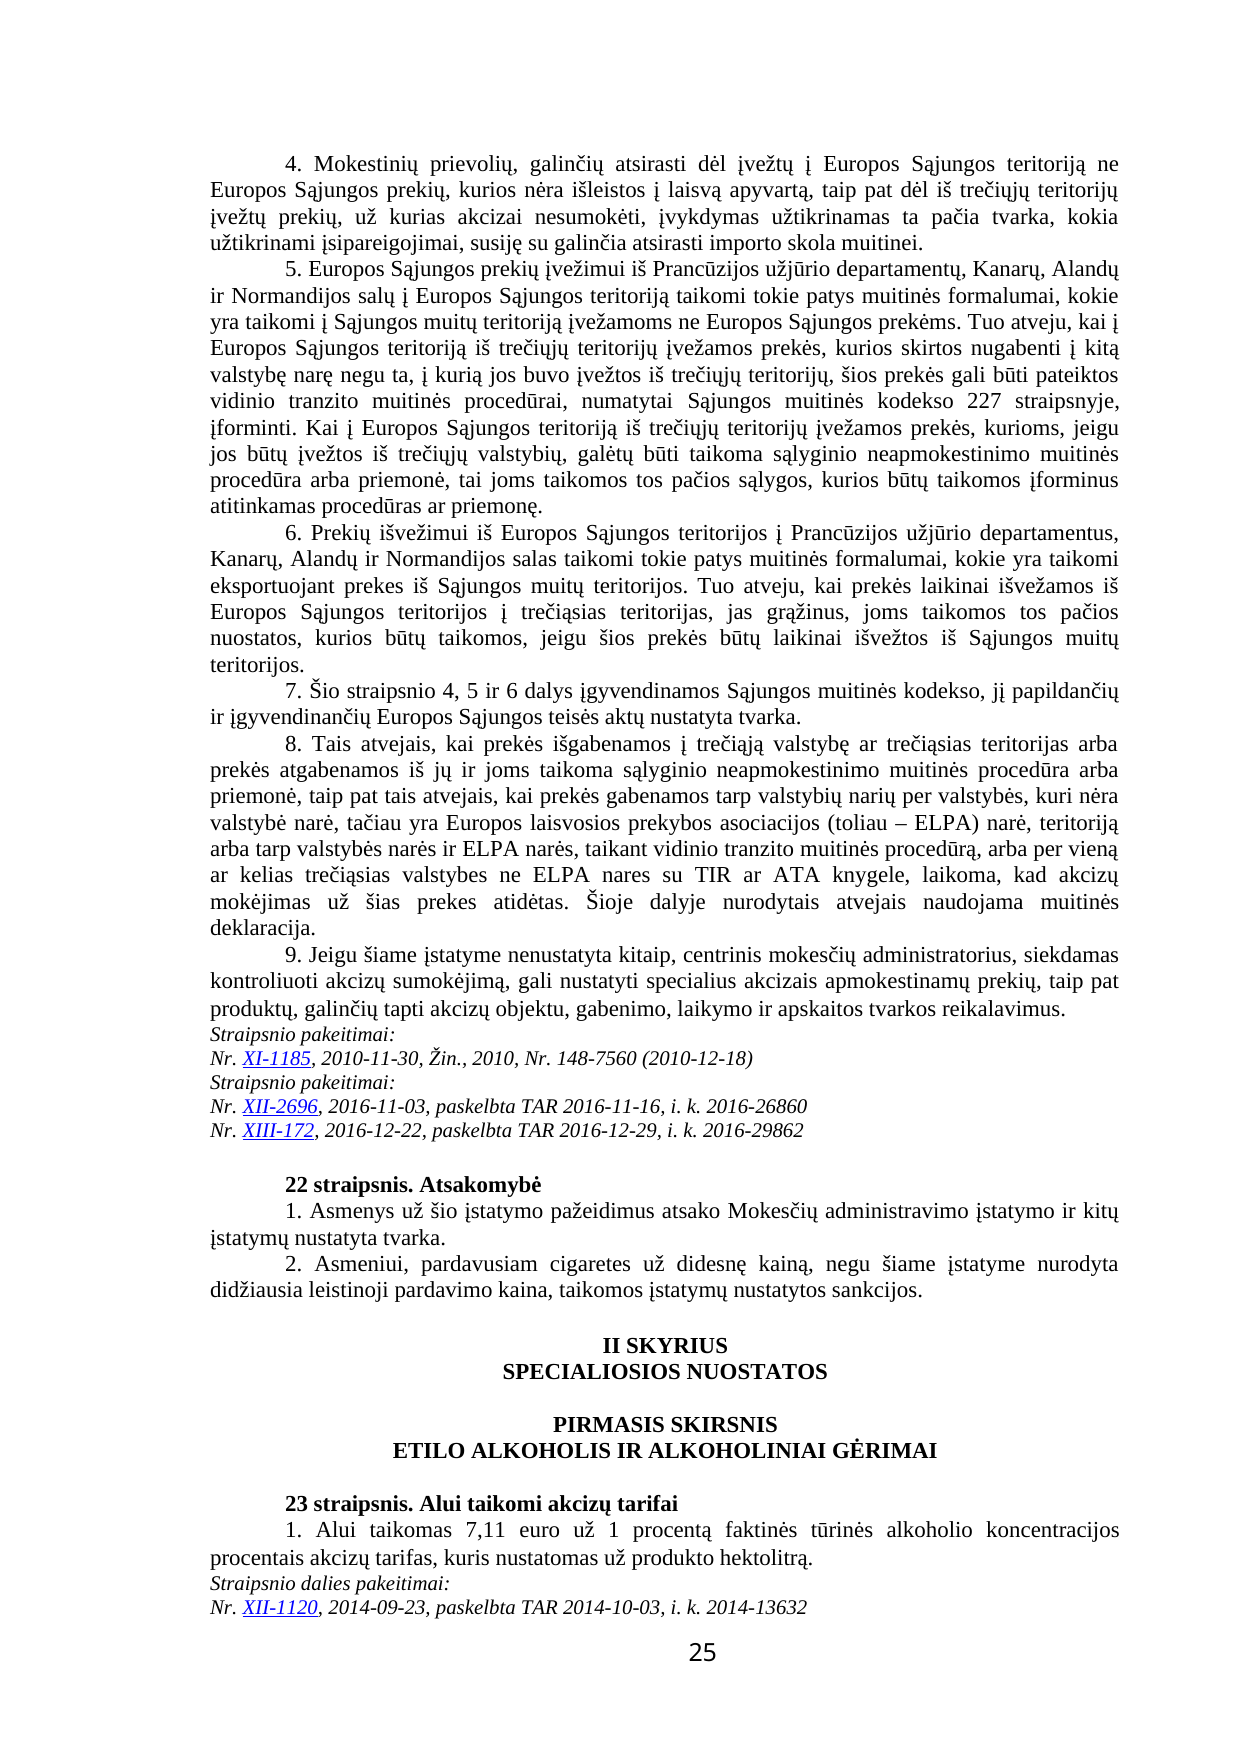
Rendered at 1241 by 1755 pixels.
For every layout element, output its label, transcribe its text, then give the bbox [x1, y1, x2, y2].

text Nr. XII-2696, 2016-11-03, paskelbta TAR 2016-11-16, i. k. 2016-26860 [210, 1094, 1120, 1118]
text 9. Jeigu šiame įstatyme nenustatyta kitaip, centrinis mokesčių administratorius, siekdamas kontroliuoti akcizų sumokėjimą, gali nustatyti specialius akcizais apmokestinamų prekių, taip pat produktų, galinčių tapti akcizų objektu, gabenimo, laikymo ir apskaitos tvarkos reikalavimus. [210, 941, 1120, 1022]
text PIRMASIS SKIRSNIS [210, 1411, 1120, 1437]
text 8. Tais atvejais, kai prekės išgabenamos į trečiąją valstybę ar trečiąsias teritorijas arba prekės atgabenamos iš jų ir joms taikoma sąlyginio neapmokestinimo muitinės procedūra arba priemonė, taip pat tais atvejais, kai prekės gabenamos tarp valstybių narių per valstybės, kuri nėra valstybė narė, tačiau yra Europos laisvosios prekybos asociacijos (toliau – ELPA) narė, teritoriją arba tarp valstybės narės ir ELPA narės, taikant vidinio tranzito muitinės procedūrą, arba per vieną ar kelias trečiąsias valstybes ne ELPA nares su TIR ar ATA knygele, laikoma, kad akcizų mokėjimas už šias prekes atidėtas. Šioje dalyje nurodytais atvejais naudojama muitinės deklaracija. [210, 730, 1120, 941]
text SPECIALIOSIOS NUOSTATOS [210, 1358, 1120, 1384]
text 1. Alui taikomas 7,11 euro už 1 procentą faktinės tūrinės alkoholio koncentracijos procentais akcizų tarifas, kuris nustatomas už produkto hektolitrą. [210, 1516, 1120, 1571]
text Straipsnio pakeitimai: [210, 1022, 1120, 1046]
text Nr. XIII-172, 2016-12-22, paskelbta TAR 2016-12-29, i. k. 2016-29862 [210, 1118, 1120, 1142]
text Straipsnio pakeitimai: [210, 1070, 1120, 1094]
text 23 straipsnis. Alui taikomi akcizų tarifai [210, 1490, 1120, 1516]
text Nr. XI-1185, 2010-11-30, Žin., 2010, Nr. 148-7560 (2010-12-18) [210, 1046, 1120, 1070]
text 7. Šio straipsnio 4, 5 ir 6 dalys įgyvendinamos Sąjungos muitinės kodekso, jį papildančių ir įgyvendinančių Europos Sąjungos teisės aktų nustatyta tvarka. [210, 677, 1120, 730]
text 1. Asmenys už šio įstatymo pažeidimus atsako Mokesčių administravimo įstatymo ir kitų įstatymų nustatyta tvarka. [210, 1197, 1120, 1250]
text 5. Europos Sąjungos prekių įvežimui iš Prancūzijos užjūrio departamentų, Kanarų, Alandų ir Normandijos salų į Europos Sąjungos teritoriją taikomi tokie patys muitinės formalumai, kokie yra taikomi į Sąjungos muitų teritoriją įvežamoms ne Europos Sąjungos prekėms. Tuo atveju, kai į Europos Sąjungos teritoriją iš trečiųjų teritorijų įvežamos prekės, kurios skirtos nugabenti į kitą valstybę narę negu ta, į kurią jos buvo įvežtos iš trečiųjų teritorijų, šios prekės gali būti pateiktos vidinio tranzito muitinės procedūrai, numatytai Sąjungos muitinės kodekso 227 straipsnyje, įforminti. Kai į Europos Sąjungos teritoriją iš trečiųjų teritorijų įvežamos prekės, kurioms, jeigu jos būtų įvežtos iš trečiųjų valstybių, galėtų būti taikoma sąlyginio neapmokestinimo muitinės procedūra arba priemonė, tai joms taikomos tos pačios sąlygos, kurios būtų taikomos įforminus atitinkamas procedūras ar priemonę. [210, 255, 1120, 519]
text ETILO ALKOHOLIS IR ALKOHOLINIAI GĖRIMAI [210, 1437, 1120, 1463]
text 6. Prekių išvežimui iš Europos Sąjungos teritorijos į Prancūzijos užjūrio departamentus, Kanarų, Alandų ir Normandijos salas taikomi tokie patys muitinės formalumai, kokie yra taikomi eksportuojant prekes iš Sąjungos muitų teritorijos. Tuo atveju, kai prekės laikinai išvežamos iš Europos Sąjungos teritorijos į trečiąsias teritorijas, jas grąžinus, joms taikomos tos pačios nuostatos, kurios būtų taikomos, jeigu šios prekės būtų laikinai išvežtos iš Sąjungos muitų teritorijos. [210, 519, 1120, 677]
text Nr. XII-1120, 2014-09-23, paskelbta TAR 2014-10-03, i. k. 2014-13632 [210, 1595, 1120, 1619]
text 4. Mokestinių prievolių, galinčių atsirasti dėl įvežtų į Europos Sąjungos teritoriją ne Europos Sąjungos prekių, kurios nėra išleistos į laisvą apyvartą, taip pat dėl iš trečiųjų teritorijų įvežtų prekių, už kurias akcizai nesumokėti, įvykdymas užtikrinamas ta pačia tvarka, kokia užtikrinami įsipareigojimai, susiję su galinčia atsirasti importo skola muitinei. [210, 150, 1120, 255]
text Straipsnio dalies pakeitimai: [210, 1571, 1120, 1595]
text II SKYRIUS [210, 1332, 1120, 1358]
text 22 straipsnis. Atsakomybė [210, 1171, 1120, 1197]
text 2. Asmeniui, pardavusiam cigaretes už didesnę kainą, negu šiame įstatyme nurodyta didžiausia leistinoji pardavimo kaina, taikomos įstatymų nustatytos sankcijos. [210, 1250, 1120, 1303]
